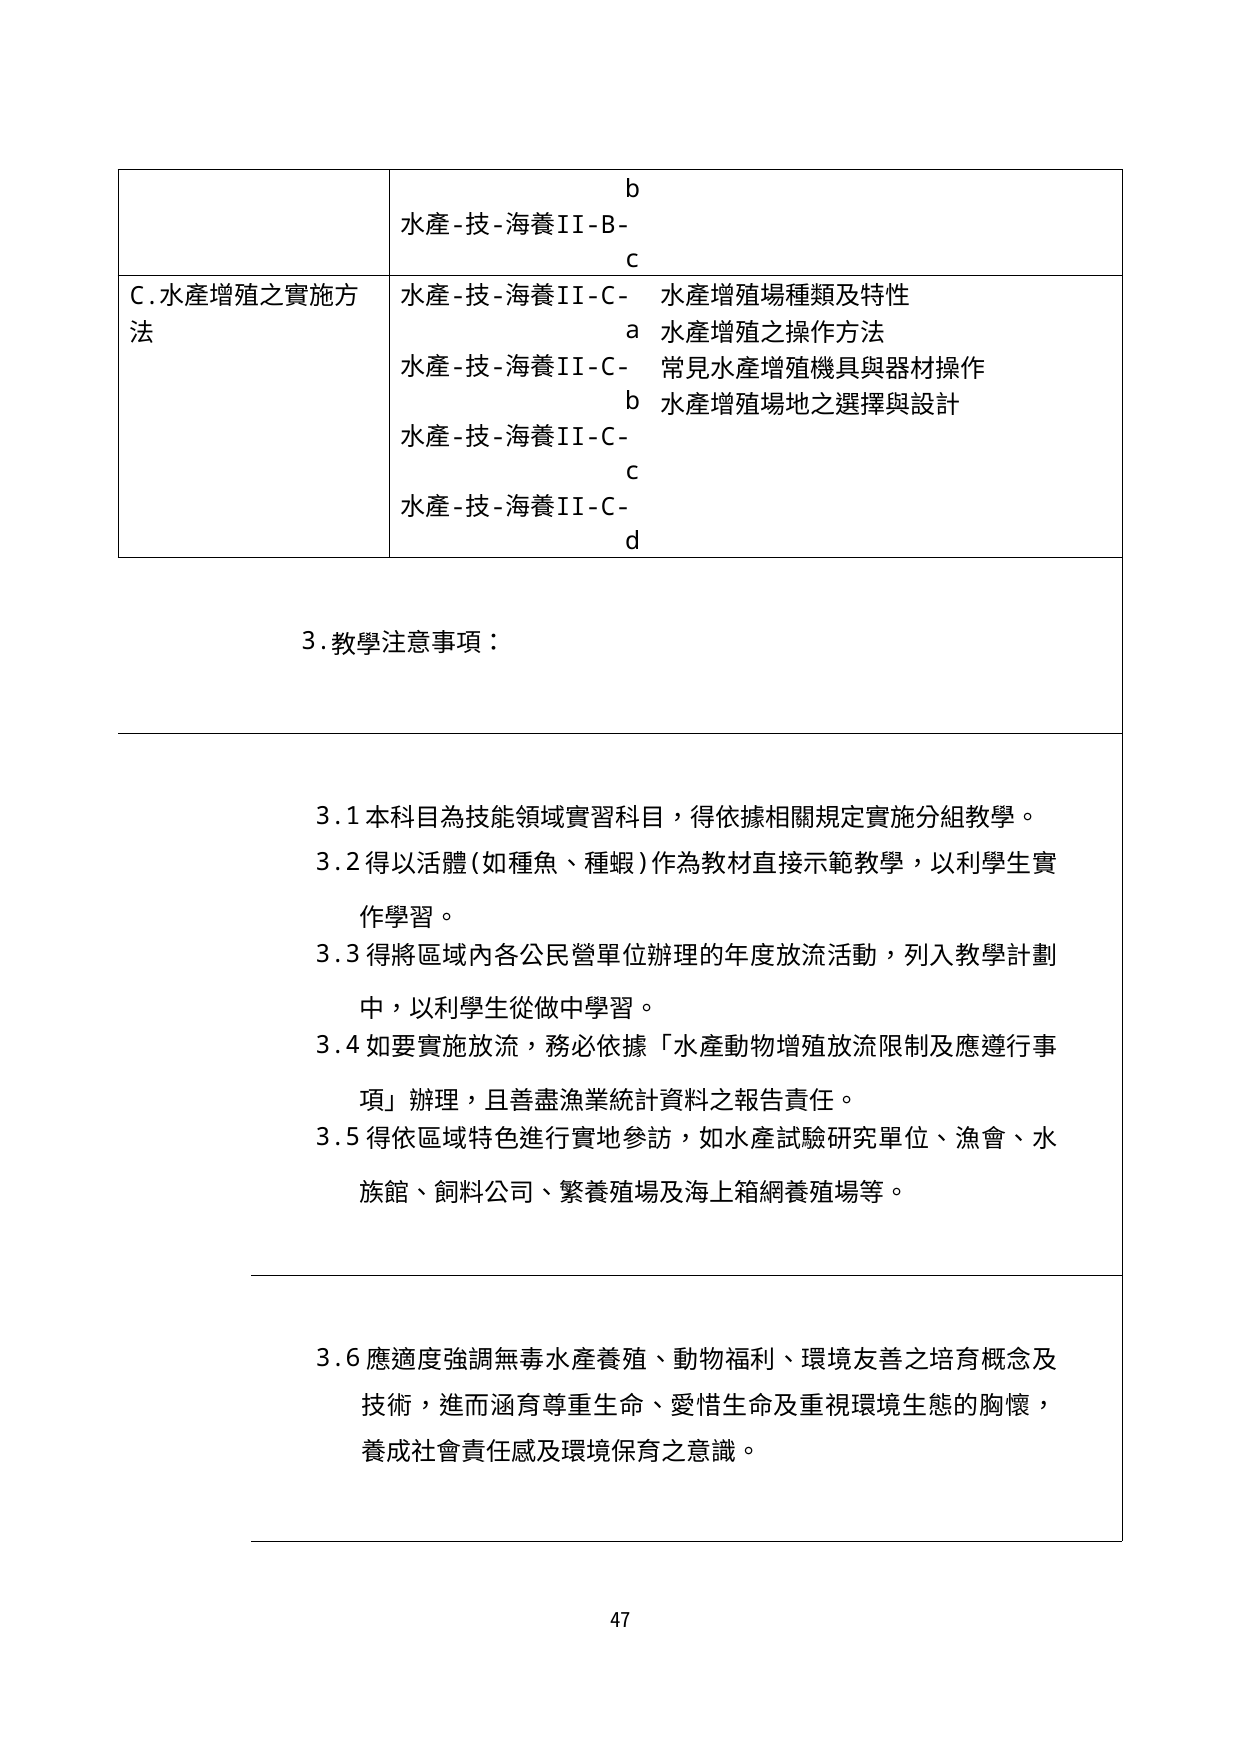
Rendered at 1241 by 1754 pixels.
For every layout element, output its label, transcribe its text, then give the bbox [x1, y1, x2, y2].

table_cell b 水產-技-海養II-B-c [390, 170, 649, 275]
text 3.1本科目為技能領域實習科目，得依據相關規定實施分組教學。 [251, 733, 1122, 843]
text 3.4如要實施放流，務必依據「水產動物增殖放流限制及應遵行事項」辦理，且善盡漁業統計資料之報告責任。 [251, 1027, 1122, 1118]
text 3.5得依區域特色進行實地參訪，如水產試驗研究單位、漁會、水族館、飼料公司、繁養殖場及海上箱網養殖場等。 [251, 1118, 1122, 1275]
table_cell 水產增殖場種類及特性 水產增殖之操作方法 常見水產增殖機具與器材操作 水產增殖場地之選擇與設計 [649, 276, 1122, 557]
table_cell [119, 170, 389, 275]
table_cell C.水產增殖之實施方法 [119, 276, 389, 557]
text 3.2得以活體(如種魚、種蝦)作為教材直接示範教學，以利學生實作學習。 [251, 843, 1122, 935]
table_cell 水產-技-海養II-C-a 水產-技-海養II-C-b 水產-技-海養II-C-c 水產-技-海養II-C-d [390, 276, 649, 557]
text 3.6應適度強調無毒水產養殖、動物福利、環境友善之培育概念及技術，進而涵育尊重生命、愛惜生命及重視環境生態的胸懷，養成社會責任感及環境保育之意識。 [251, 1275, 1122, 1541]
table_cell [649, 170, 1122, 275]
text 3.教學注意事項： [118, 558, 1122, 733]
text 3.3得將區域內各公民營單位辦理的年度放流活動，列入教學計劃中，以利學生從做中學習。 [251, 935, 1122, 1027]
